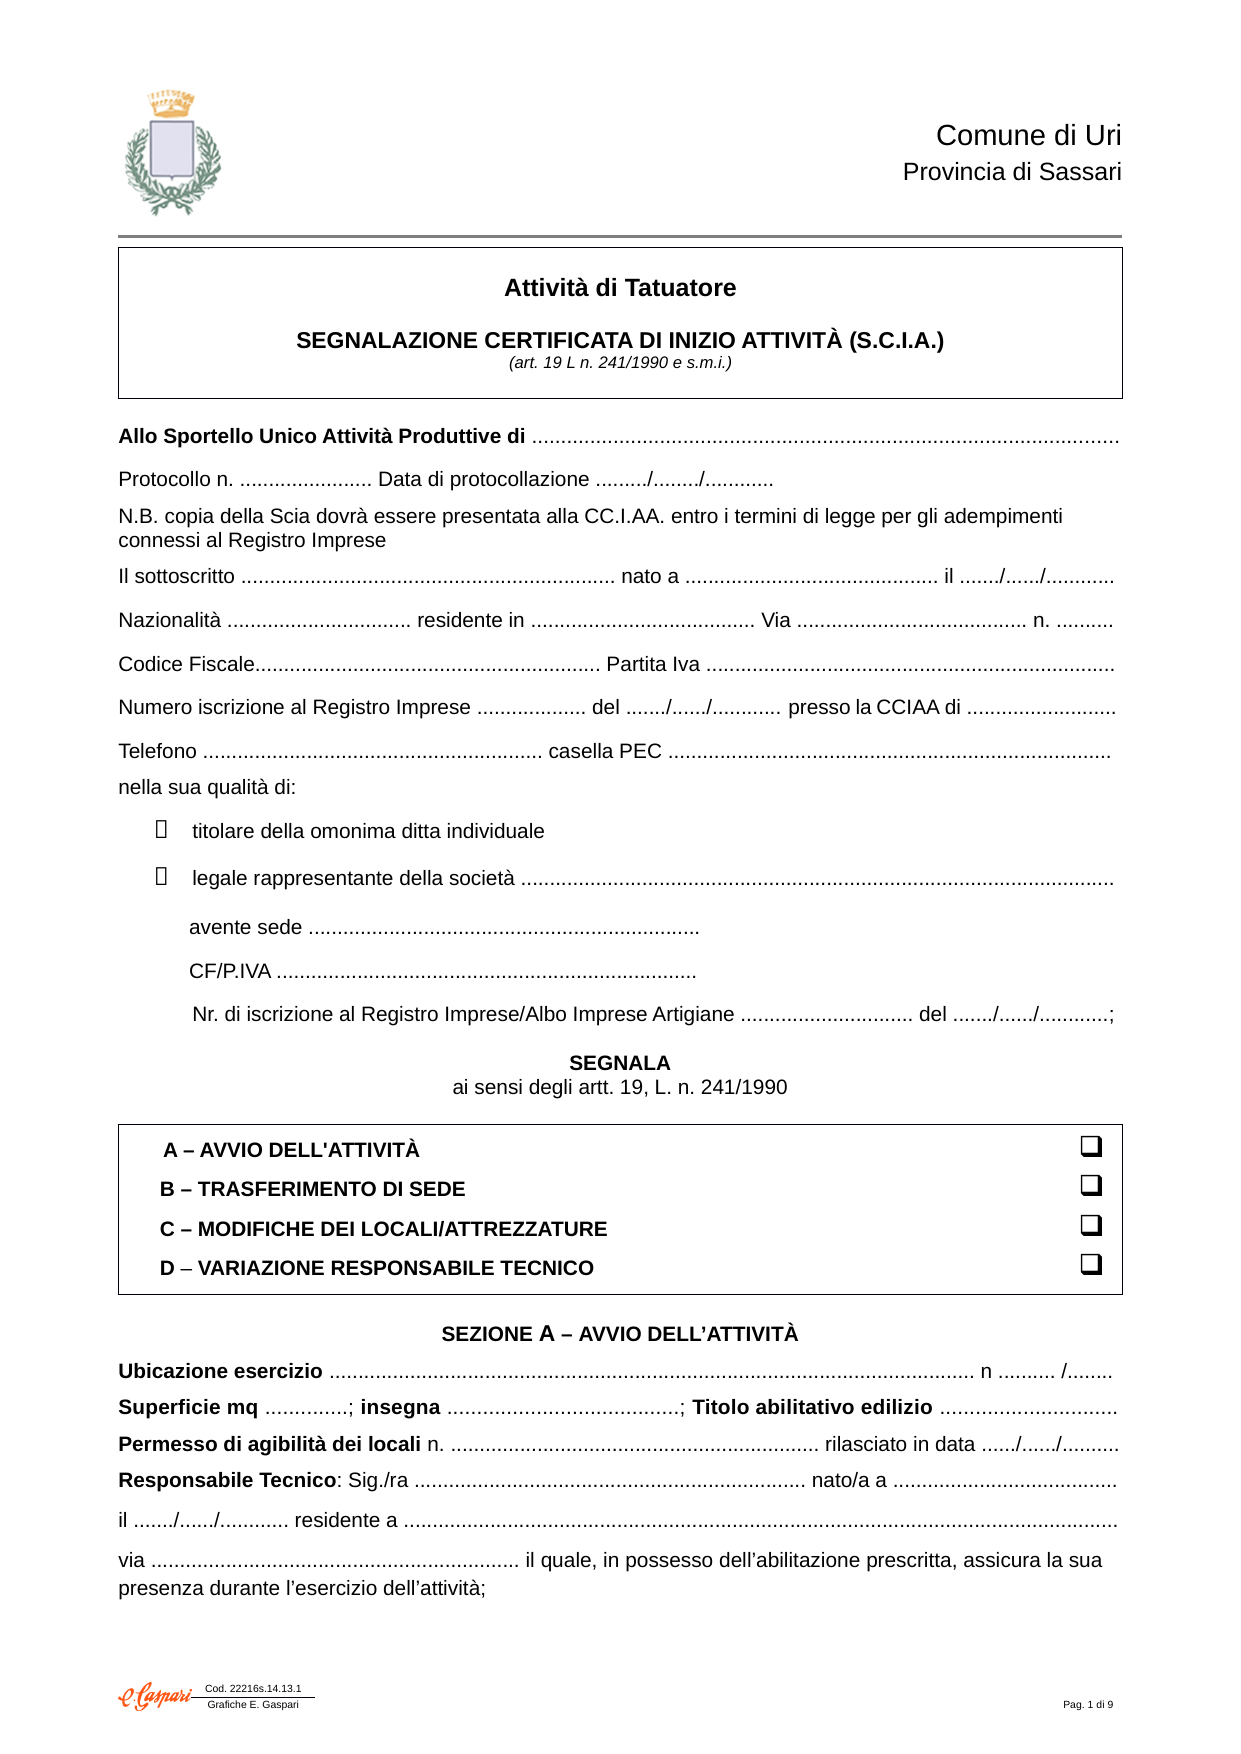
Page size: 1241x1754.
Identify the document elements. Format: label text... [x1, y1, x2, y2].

text Nr. di iscrizione al Registro Imprese/Albo Imprese Artigiane .............................. del ......./....../............; [192, 1002, 1122, 1026]
text avente sede .................................................................... [189, 915, 1122, 939]
text SEZIONE A – AVVIO DELL’ATTIVITà [118, 1320, 1122, 1346]
text Codice Fiscale............................................................ Partita Iva ....................................................................... [118, 651, 1122, 675]
text il ......./....../............ residente a ............................................................................................................................ [118, 1508, 1122, 1532]
text Telefono ........................................................... casella PEC ............................................................................. [118, 739, 1122, 763]
text CF/P.IVA ......................................................................... [189, 958, 1122, 982]
text N.B. copia della Scia dovrà essere presentata alla CC.I.AA. entro i termini di legge per gli adempimenti connessi al Registro Imprese [118, 504, 1122, 552]
table_header Attività di Tatuatore SEGNALAZIONE CERTIFICATA DI INIZIO ATTIVITÀ (S.C.I.A.) (art. 19 L n. 241/1990 e s.m.i.) [119, 248, 1122, 397]
picture [118, 1682, 192, 1711]
text Ubicazione esercizio ................................................................................................................ n .......... /........ [118, 1359, 1122, 1383]
text Comune di Uri [118, 118, 1122, 152]
text Responsabile Tecnico: Sig./ra .................................................................... nato/a a ....................................... [118, 1468, 1122, 1492]
text Permesso di agibilità dei locali n. ................................................................ rilasciato in data ....../....../.......... [118, 1432, 1122, 1456]
text Allo Sportello Unico Attività Produttive di [118, 423, 1122, 447]
text Protocollo n. ....................... Data di protocollazione ........./......../............ [118, 467, 1122, 491]
picture [122, 185, 224, 219]
text Numero iscrizione al Registro Imprese ................... del ......./....../............ presso la CCIAA di .......................... [118, 695, 1122, 719]
text  titolare della omonima ditta individuale [153, 812, 1122, 846]
text Il sottoscritto ................................................................. nato a ............................................ il ......./....../............ [118, 564, 1122, 588]
text Provincia di Sassari [118, 157, 1122, 185]
text Superficie mq ..............; insegna .......................................; Titolo abilitativo edilizio .............................. [118, 1395, 1122, 1419]
text Nazionalità ................................ residente in ....................................... Via ........................................ n. .......... [118, 608, 1122, 632]
text  legale rappresentante della società ....................................................................................................... [153, 858, 1122, 892]
text ai sensi degli artt. 19, L. n. 241/1990 [118, 1075, 1122, 1099]
picture [122, 152, 224, 157]
text SEGNALA [118, 1051, 1122, 1075]
text nella sua qualità di: [118, 775, 1122, 799]
picture [122, 87, 224, 118]
table_header A – AVVIO DELL'ATTIVITÀ  B – TRASFERIMENTO DI SEDE  C – MODIFICHE DEI LOCALI/ATTREZZATURE  D – VARIAZIONE RESPONSABILE TECNICO  [119, 1125, 1122, 1294]
text via ................................................................ il quale, in possesso dell’abilitazione prescritta, assicura la sua presenza durante l’esercizio dell’attività; [118, 1548, 1104, 1599]
